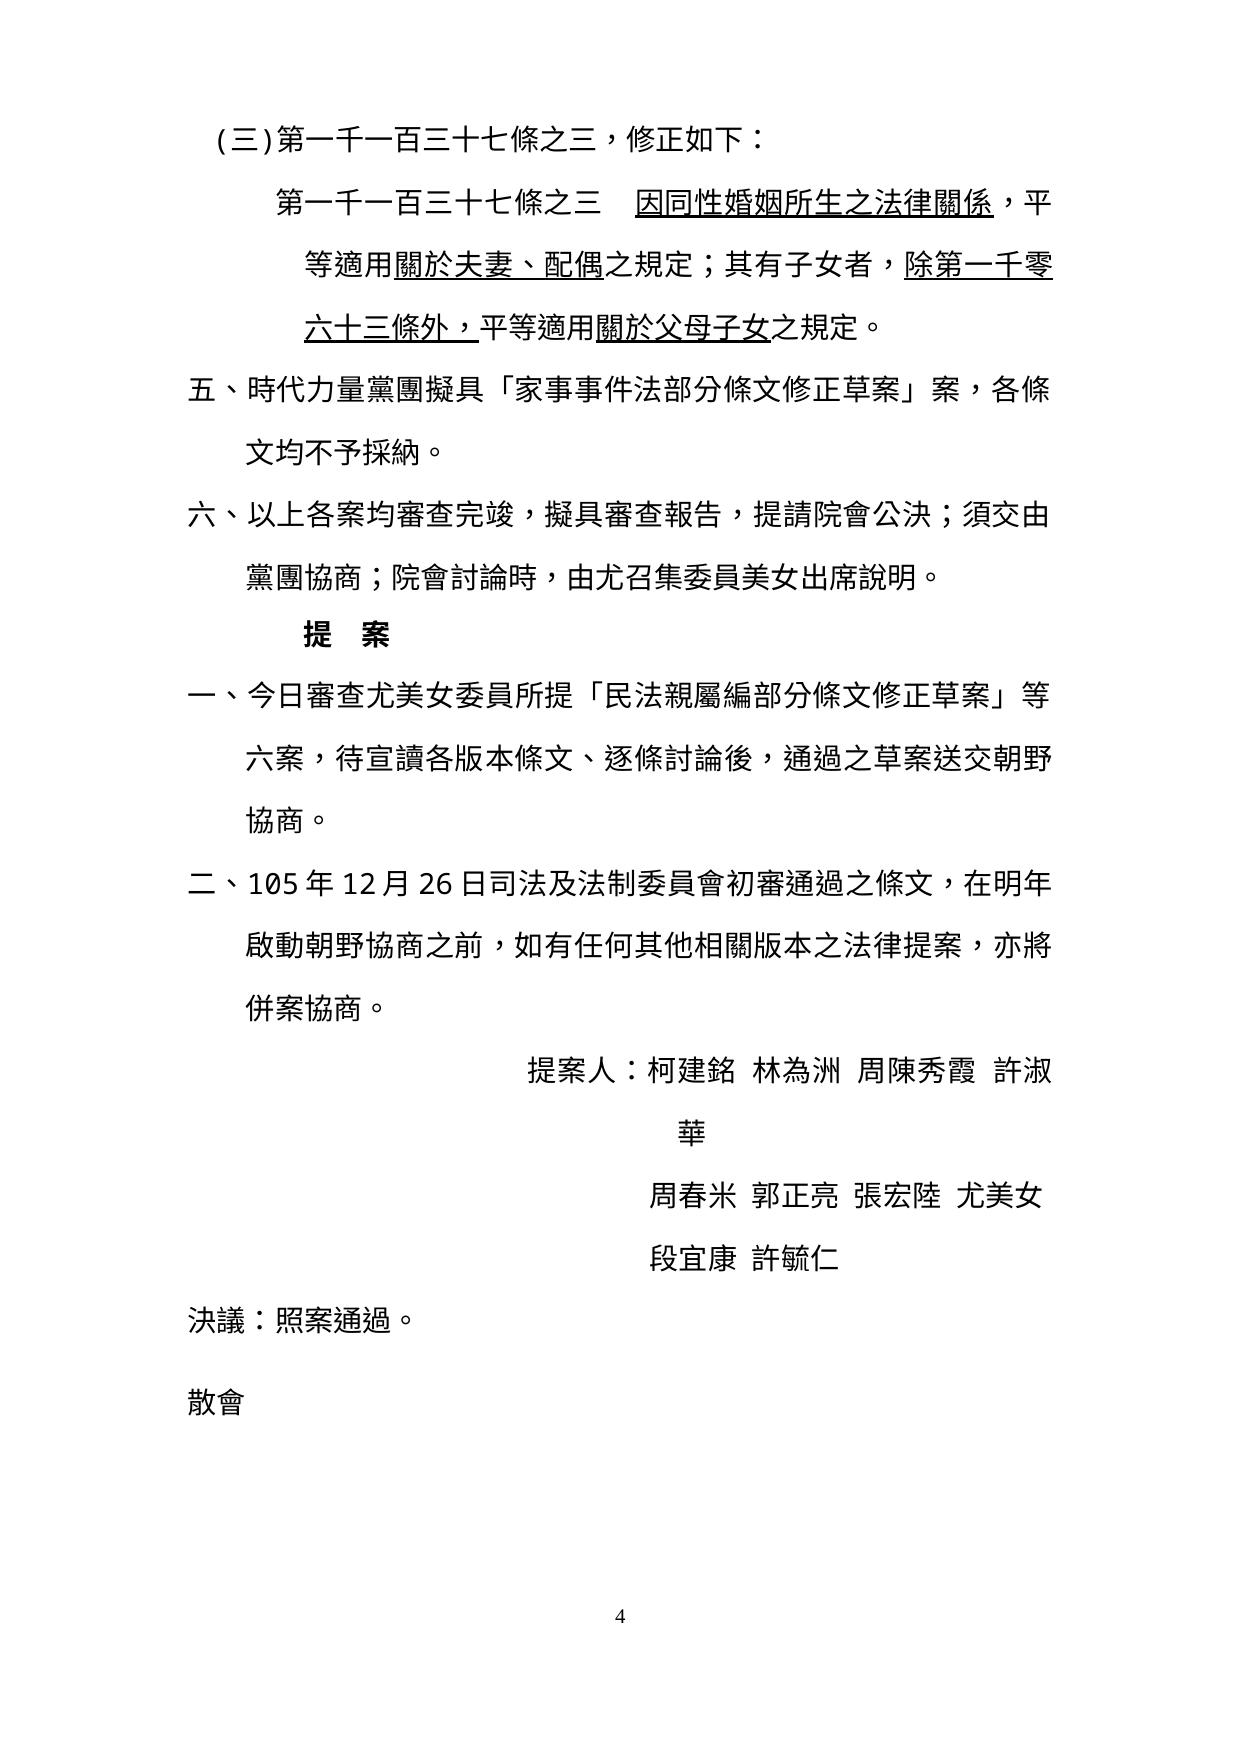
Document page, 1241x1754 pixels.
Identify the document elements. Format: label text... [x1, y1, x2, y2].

text 段宜康 許毓仁 [527, 1215, 1053, 1277]
text 提案人：柯建銘 林為洲 周陳秀霞 許淑華 [527, 1027, 1053, 1152]
text 二、105年12月26日司法及法制委員會初審通過之條文，在明年啟動朝野協商之前，如有任何其他相關版本之法律提案，亦將併案協商。 [187, 840, 1053, 1027]
text (三)第一千一百三十七條之三，修正如下： [212, 96, 1053, 159]
text 六、以上各案均審查完竣，擬具審查報告，提請院會公決；須交由黨團協商；院會討論時，由尤召集委員美女出席說明。 [187, 471, 1053, 596]
text 周春米 郭正亮 張宏陸 尤美女 [527, 1152, 1053, 1215]
text 散會 [187, 1359, 1053, 1421]
text 第一千一百三十七條之三 因同性婚姻所生之法律關係，平等適用關於夫妻、配偶之規定；其有子女者，除第一千零六十三條外，平等適用關於父母子女之規定。 [275, 159, 1053, 346]
text 決議：照案通過。 [187, 1277, 1053, 1340]
text 一、今日審查尤美女委員所提「民法親屬編部分條文修正草案」等六案，待宣讀各版本條文、逐條討論後，通過之草案送交朝野協商。 [187, 652, 1053, 840]
text 五、時代力量黨團擬具「家事事件法部分條文修正草案」案，各條文均不予採納。 [187, 346, 1053, 471]
text 提 案 [187, 615, 1053, 652]
